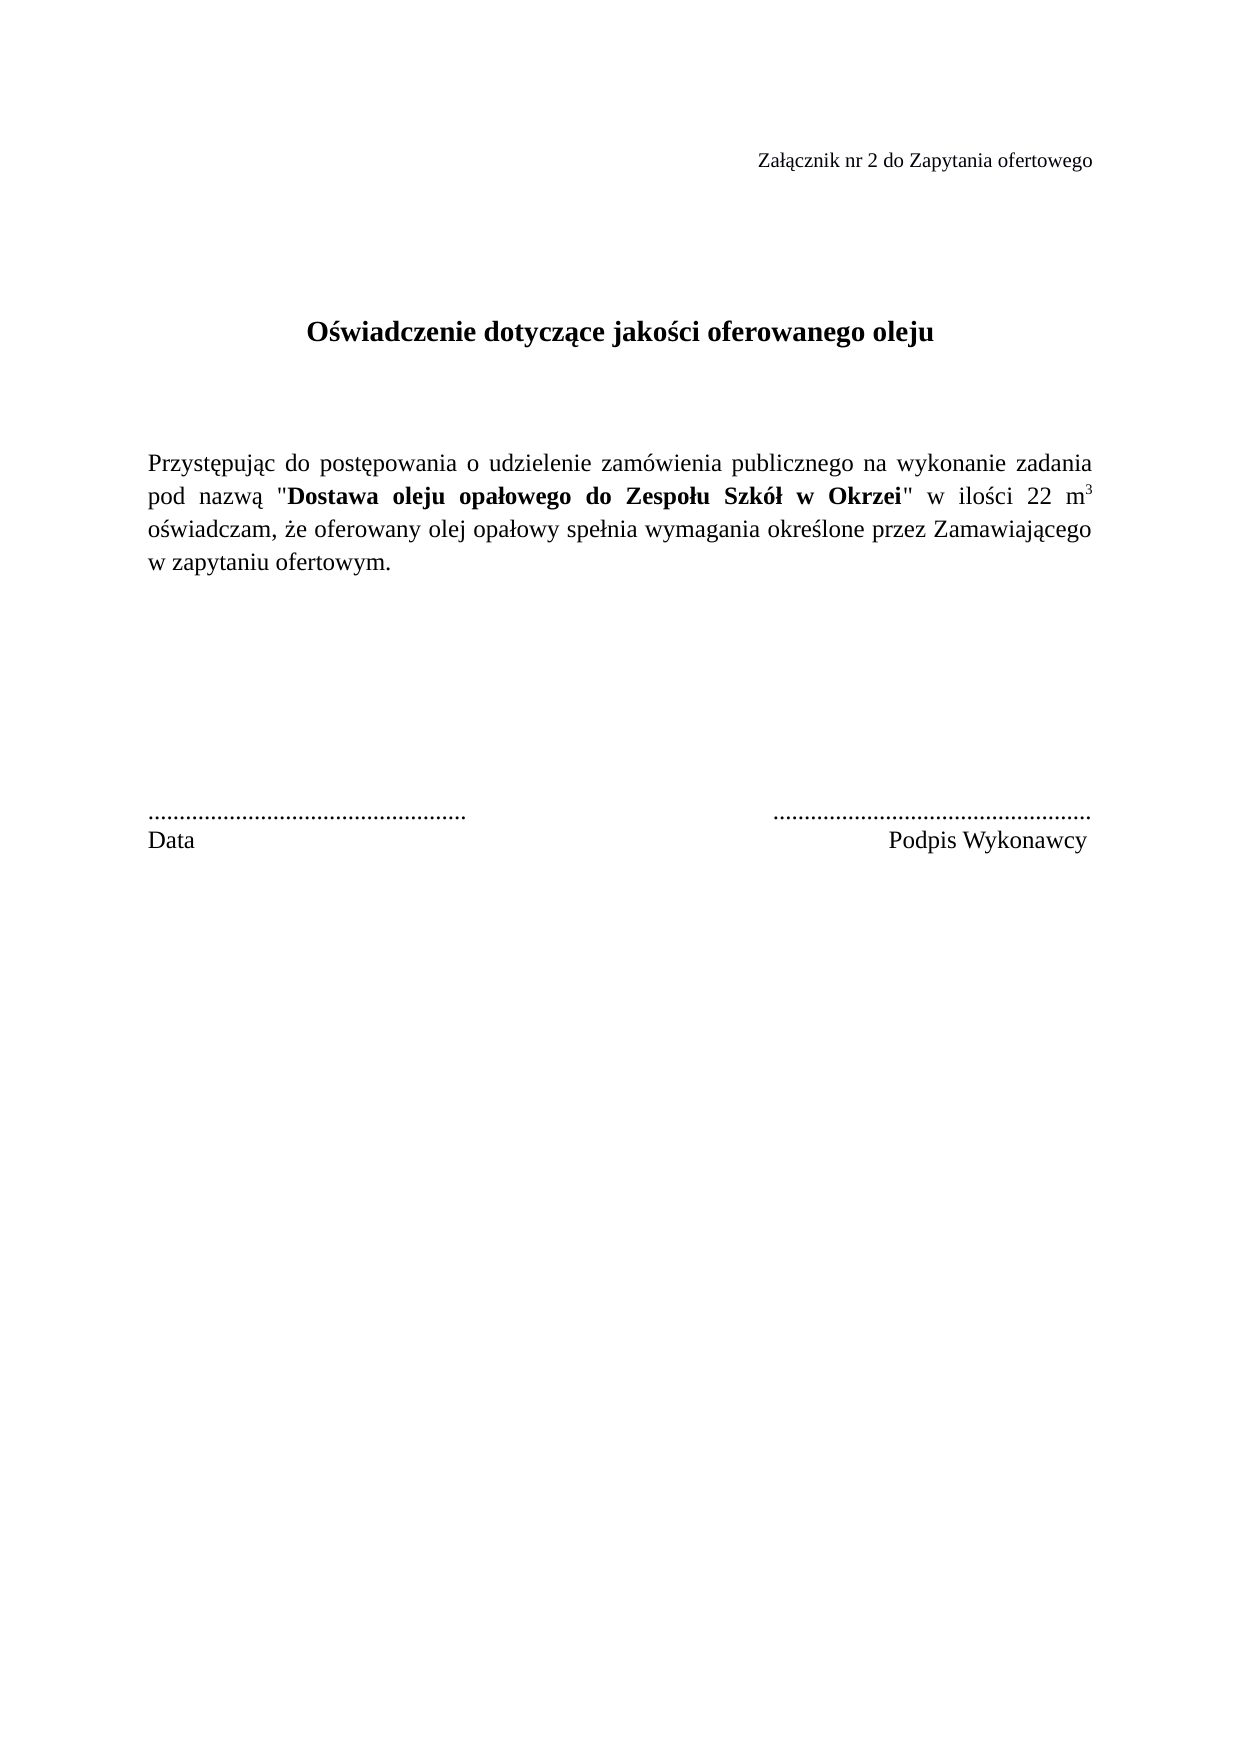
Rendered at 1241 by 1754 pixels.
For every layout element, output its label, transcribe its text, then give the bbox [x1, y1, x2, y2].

text Przystępując do postępowania o udzielenie zamówienia publicznego na wykonanie zadania pod nazwą "Dostawa oleju opałowego do Zespołu Szkół w Okrzei" w ilości 22 m3 oświadczam, że oferowany olej opałowy spełnia wymagania określone przez Zamawiającego w zapytaniu ofertowym. [148, 448, 1093, 576]
text ................................................... ................................................... [148, 796, 1093, 825]
text Data Podpis Wykonawcy [148, 825, 1093, 853]
text Oświadczenie dotyczące jakości oferowanego oleju [148, 314, 1093, 348]
text Załącznik nr 2 do Zapytania ofertowego [148, 148, 1093, 172]
